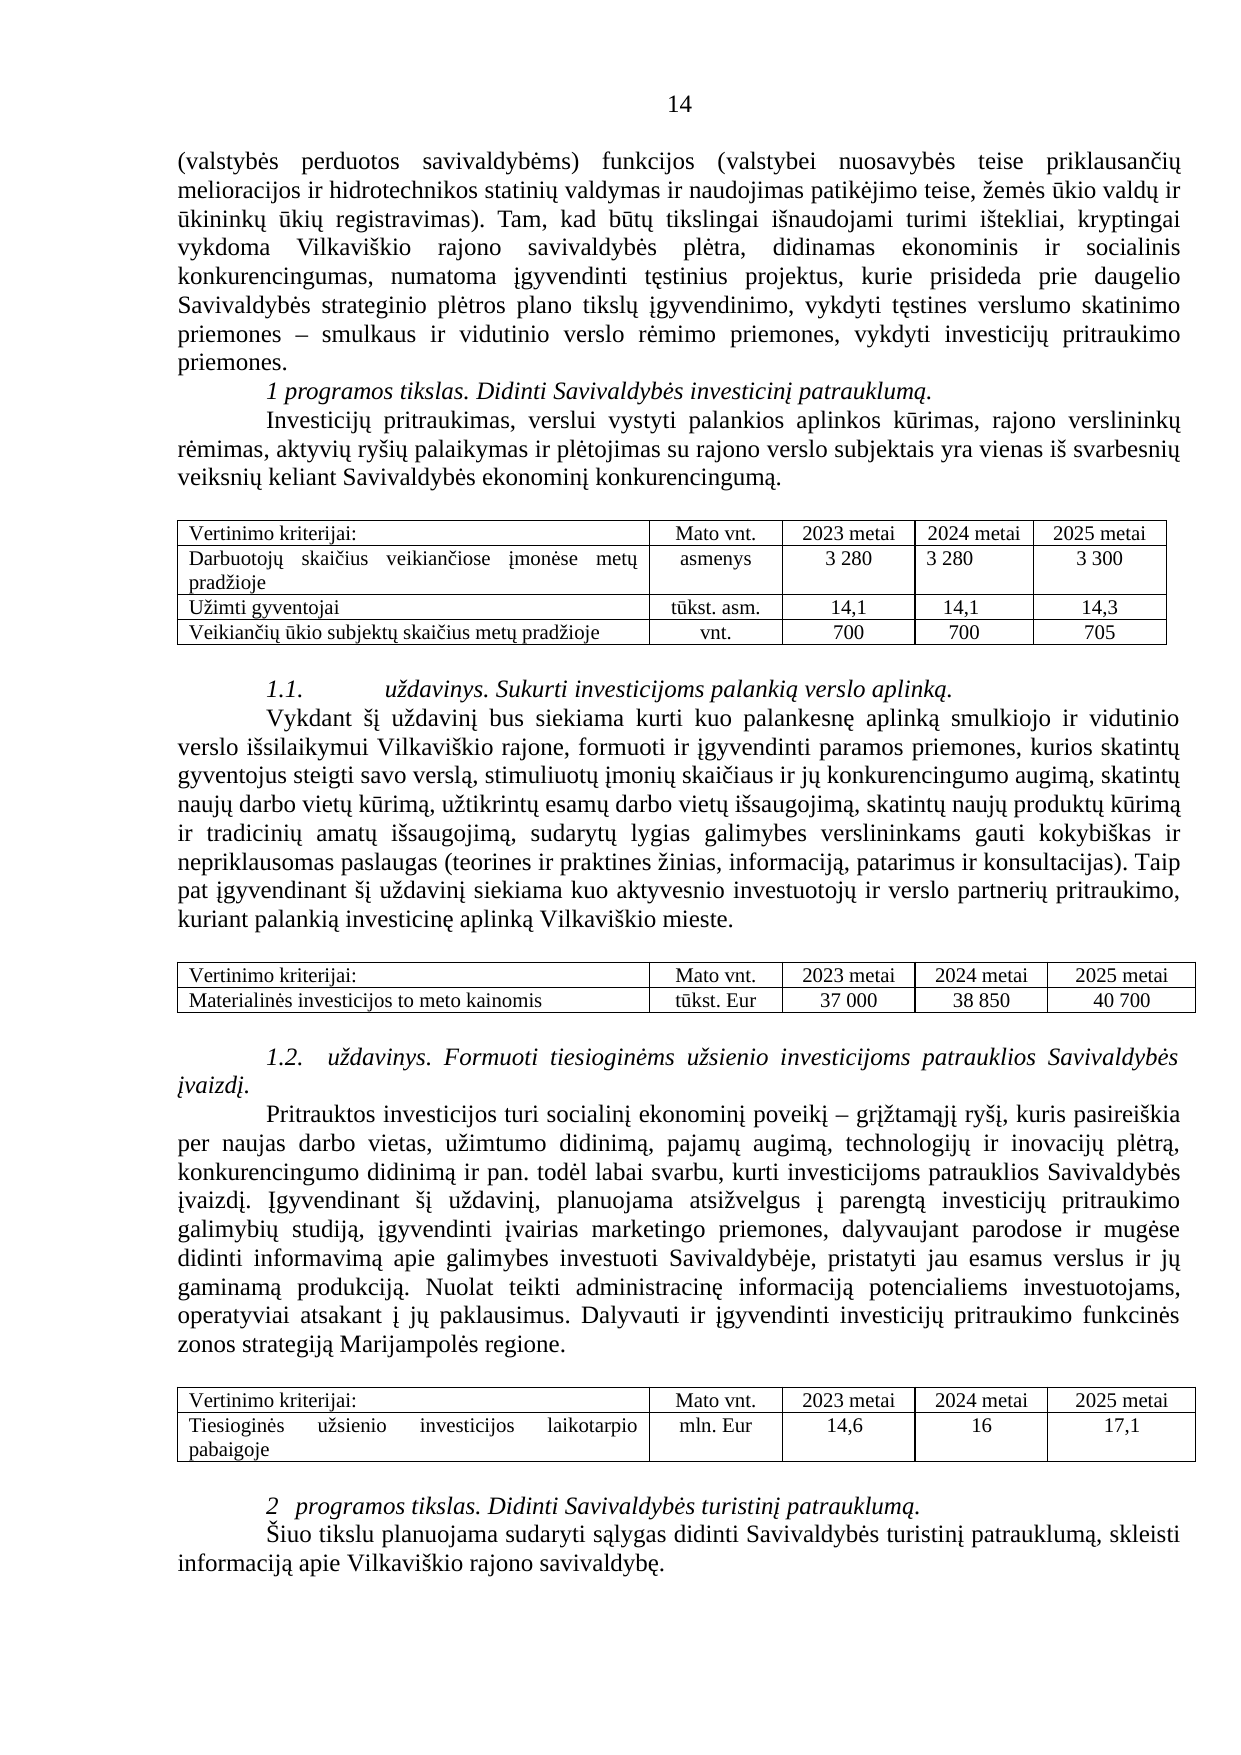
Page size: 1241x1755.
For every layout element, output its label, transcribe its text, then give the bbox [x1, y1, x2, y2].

table_cell vnt. [650, 620, 782, 644]
text Vykdant šį uždavinį bus siekiama kurti kuo palankesnę aplinką smulkiojo ir vidutinio verslo išsilaikymui Vilkaviškio rajone, formuoti ir įgyvendinti paramos priemones, kurios skatintų gyventojus steigti savo verslą, stimuliuotų įmonių skaičiaus ir jų konkurencingumo augimą, skatintų naujų darbo vietų kūrimą, užtikrintų esamų darbo vietų išsaugojimą, skatintų naujų produktų kūrimą ir tradicinių amatų išsaugojimą, sudarytų lygias galimybes verslininkams gauti kokybiškas ir nepriklausomas paslaugas (teorines ir praktines žinias, informaciją, patarimus ir konsultacijas). Taip pat įgyvendinant šį uždavinį siekiama kuo aktyvesnio investuotojų ir verslo partnerių pritraukimo, kuriant palankią investicinę aplinką Vilkaviškio mieste. [177, 703, 1181, 933]
table_cell 14,1 [783, 595, 914, 619]
table_cell 3 280 [783, 546, 914, 594]
table_cell 3 280 [916, 546, 1033, 594]
table_header 2025 metai [1048, 1388, 1195, 1412]
table_header Vertinimo kriterijai: [178, 521, 649, 545]
table_header Mato vnt. [650, 963, 782, 987]
table_header Vertinimo kriterijai: [178, 963, 649, 987]
table_header 2023 metai [783, 963, 914, 987]
table_cell 14,1 [916, 595, 1033, 619]
table_header Vertinimo kriterijai: [178, 1388, 649, 1412]
table_header 2024 metai [916, 1388, 1047, 1412]
table_cell 14,3 [1034, 595, 1166, 619]
table_cell 705 [1034, 620, 1166, 644]
table_cell 37 000 [783, 988, 914, 1012]
table_cell 16 [916, 1413, 1047, 1461]
table_cell asmenys [650, 546, 782, 594]
text 2 programos tikslas. Didinti Savivaldybės turistinį patrauklumą. [236, 1491, 1181, 1519]
text (valstybės perduotos savivaldybėms) funkcijos (valstybei nuosavybės teise priklausančių melioracijos ir hidrotechnikos statinių valdymas ir naudojimas patikėjimo teise, žemės ūkio valdų ir ūkininkų ūkių registravimas). Tam, kad būtų tikslingai išnaudojami turimi ištekliai, kryptingai vykdoma Vilkaviškio rajono savivaldybės plėtra, didinamas ekonominis ir socialinis konkurencingumas, numatoma įgyvendinti tęstinius projektus, kurie prisideda prie daugelio Savivaldybės strateginio plėtros plano tikslų įgyvendinimo, vykdyti tęstines verslumo skatinimo priemones – smulkaus ir vidutinio verslo rėmimo priemones, vykdyti investicijų pritraukimo priemones. [177, 146, 1181, 376]
table_header 2024 metai [916, 521, 1033, 545]
table_cell Materialinės investicijos to meto kainomis [178, 988, 649, 1012]
table_header 2024 metai [916, 963, 1047, 987]
table_cell tūkst. asm. [650, 595, 782, 619]
table_cell Tiesioginės užsienio investicijos laikotarpio pabaigoje [178, 1413, 649, 1461]
table_cell Veikiančių ūkio subjektų skaičius metų pradžioje [178, 620, 649, 644]
table_header 2023 metai [783, 521, 914, 545]
table_cell 38 850 [916, 988, 1047, 1012]
table_cell 17,1 [1048, 1413, 1195, 1461]
table_header Mato vnt. [650, 521, 782, 545]
table_cell Užimti gyventojai [178, 595, 649, 619]
table_header 2025 metai [1034, 521, 1166, 545]
table_cell tūkst. Eur [650, 988, 782, 1012]
table_cell 700 [783, 620, 914, 644]
table_header 2025 metai [1048, 963, 1195, 987]
text 1.2. uždavinys. Formuoti tiesioginėms užsienio investicijoms patrauklios Savivaldybės įvaizdį. [177, 1042, 1181, 1099]
text 1 programos tikslas. Didinti Savivaldybės investicinį patrauklumą. [177, 376, 1181, 405]
text Investicijų pritraukimas, verslui vystyti palankios aplinkos kūrimas, rajono verslininkų rėmimas, aktyvių ryšių palaikymas ir plėtojimas su rajono verslo subjektais yra vienas iš svarbesnių veiksnių keliant Savivaldybės ekonominį konkurencingumą. [177, 405, 1181, 491]
table_cell Darbuotojų skaičius veikiančiose įmonėse metų pradžioje [178, 546, 649, 594]
table_cell 700 [916, 620, 1033, 644]
table_header 2023 metai [783, 1388, 914, 1412]
text 1.1. uždavinys. Sukurti investicijoms palankią verslo aplinką. [266, 674, 1181, 703]
text Šiuo tikslu planuojama sudaryti sąlygas didinti Savivaldybės turistinį patrauklumą, skleisti informaciją apie Vilkaviškio rajono savivaldybę. [177, 1519, 1181, 1577]
table_cell 40 700 [1048, 988, 1195, 1012]
table_header Mato vnt. [650, 1388, 782, 1412]
table_cell 3 300 [1034, 546, 1166, 594]
table_cell mln. Eur [650, 1413, 782, 1461]
text Pritrauktos investicijos turi socialinį ekonominį poveikį – grįžtamąjį ryšį, kuris pasireiškia per naujas darbo vietas, užimtumo didinimą, pajamų augimą, technologijų ir inovacijų plėtrą, konkurencingumo didinimą ir pan. todėl labai svarbu, kurti investicijoms patrauklios Savivaldybės įvaizdį. Įgyvendinant šį uždavinį, planuojama atsižvelgus į parengtą investicijų pritraukimo galimybių studiją, įgyvendinti įvairias marketingo priemones, dalyvaujant parodose ir mugėse didinti informavimą apie galimybes investuoti Savivaldybėje, pristatyti jau esamus verslus ir jų gaminamą produkciją. Nuolat teikti administracinę informaciją potencialiems investuotojams, operatyviai atsakant į jų paklausimus. Dalyvauti ir įgyvendinti investicijų pritraukimo funkcinės zonos strategiją Marijampolės regione. [177, 1099, 1181, 1358]
table_cell 14,6 [783, 1413, 914, 1461]
